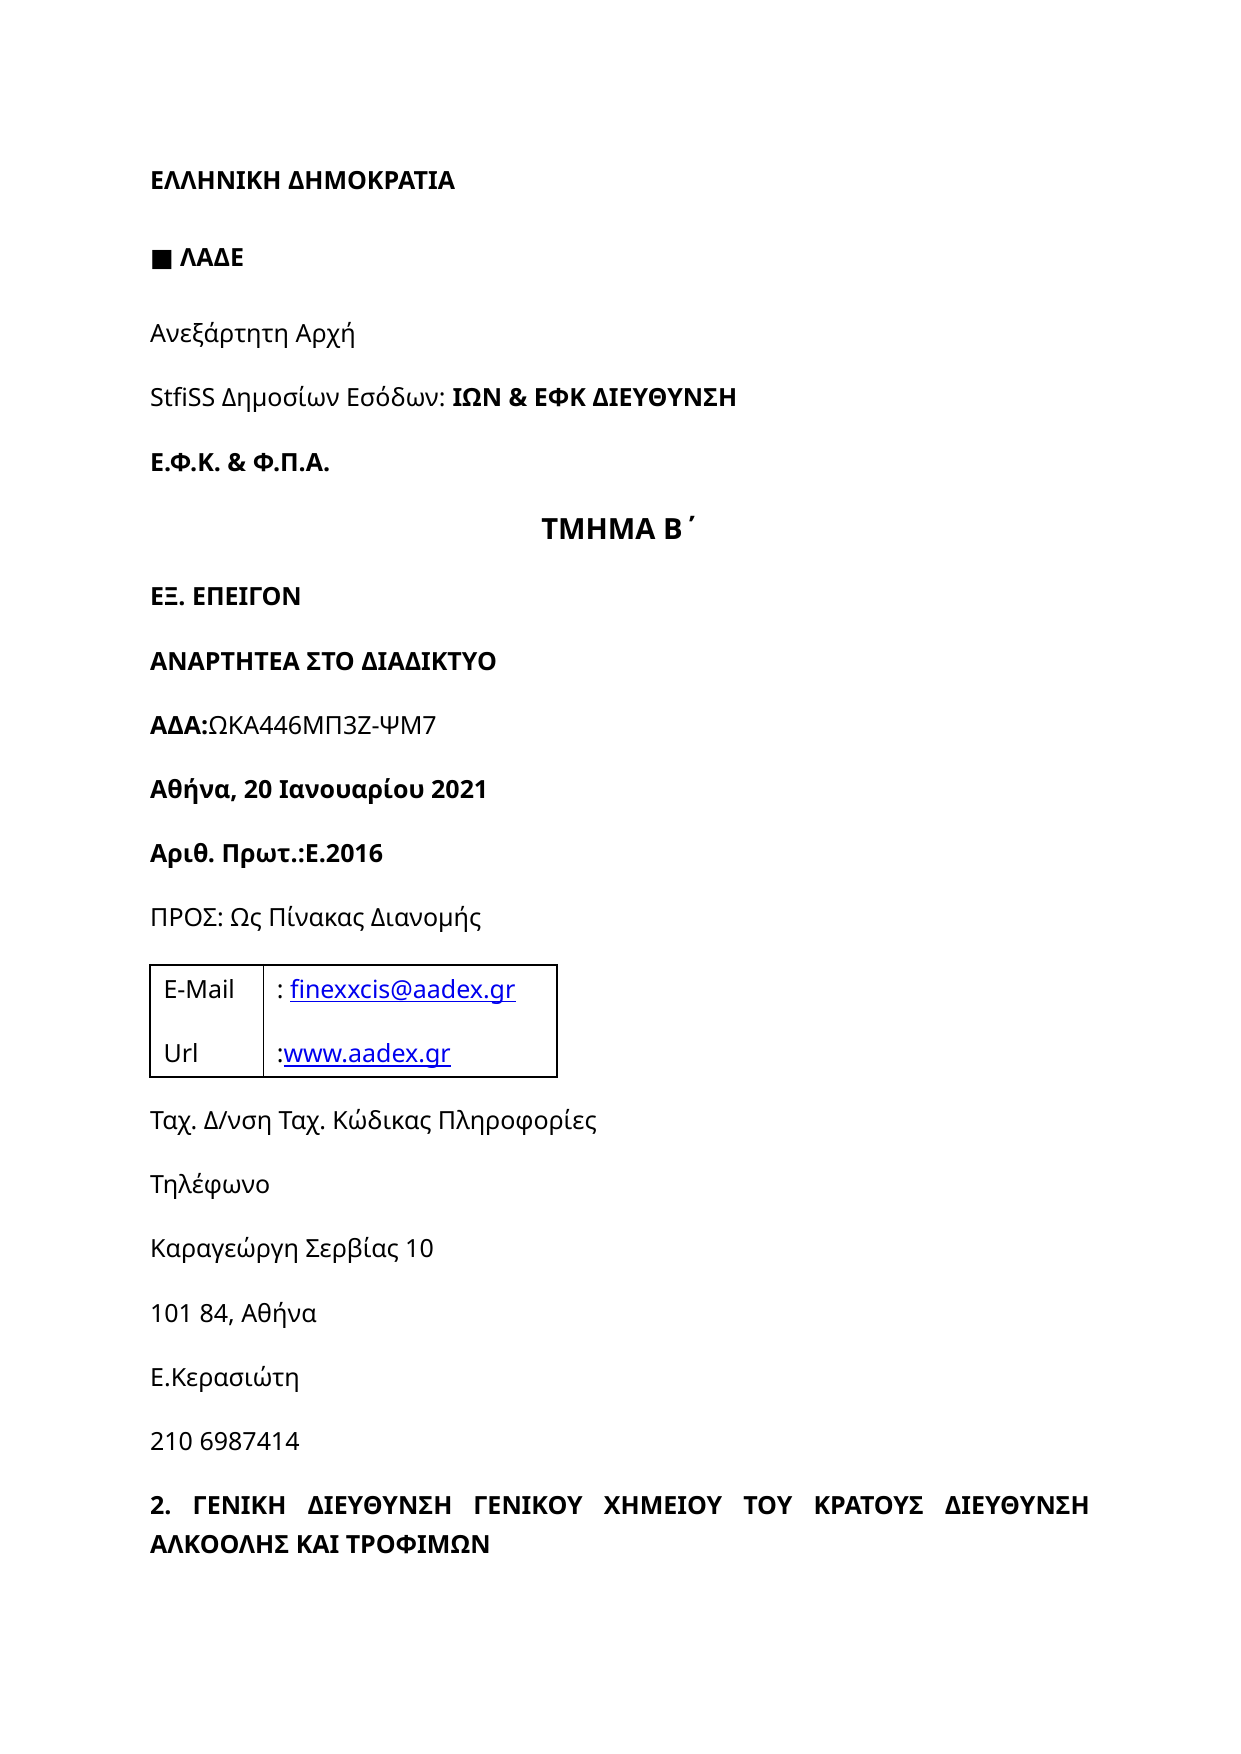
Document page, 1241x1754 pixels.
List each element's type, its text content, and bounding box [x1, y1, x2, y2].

text Καραγεώργη Σερβίας 10 [150, 1231, 1090, 1265]
subtitle ΤΜΗΜΑ Β΄ [150, 508, 1090, 548]
text ΑΔΑ:ΩΚΑ446ΜΠ3Ζ-ΨΜ7 [150, 707, 1090, 741]
text Αθήνα, 20 Ιανουαρίου 2021 [150, 771, 1090, 806]
title ΕΛΛΗΝΙΚΗ ΔΗΜΟΚΡΑΤΙΑ [150, 162, 1090, 197]
text Ανεξάρτητη Αρχή [150, 316, 1090, 350]
text Ε.Κερασιώτη [150, 1359, 1090, 1393]
text Ε.Φ.Κ. & Φ.Π.Α. [150, 444, 1090, 478]
text 101 84, Αθήνα [150, 1295, 1090, 1329]
text 2. ΓΕΝΙΚΗ ΔΙΕΥΘΥΝΣΗ ΓΕΝΙΚΟΥ ΧΗΜΕΙΟΥ ΤΟΥ ΚΡΑΤΟΥΣ ΔΙΕΥΘΥΝΣΗ ΑΛΚΟΟΛΗΣ ΚΑΙ ΤΡΟΦΙΜΩΝ [150, 1488, 1090, 1561]
text ΑΝΑΡΤΗΤΕΑ ΣΤΟ ΔΙΑΔΙΚΤΥΟ [150, 643, 1090, 677]
text ΠΡΟΣ: Ως Πίνακας Διανομής [150, 900, 1090, 934]
text 210 6987414 [150, 1424, 1090, 1458]
table_header : finexxcis@aadex.gr :www.aadex.gr [264, 966, 556, 1076]
text StfiSS Δημοσίων Εσόδων: ΙΩΝ & ΕΦΚ ΔΙΕΥΘΥΝΣΗ [150, 380, 1090, 414]
text Αριθ. Πρωτ.:Ε.2016 [150, 836, 1090, 870]
text Ταχ. Δ/νση Ταχ. Κώδικας Πληροφορίες [150, 1103, 1090, 1137]
text ΕΞ. ΕΠΕΙΓΟΝ [150, 579, 1090, 613]
table_header E-Mail Url [151, 966, 263, 1076]
text Τηλέφωνο [150, 1167, 1090, 1201]
title ■ ΛΑΔΕ [150, 239, 1090, 273]
